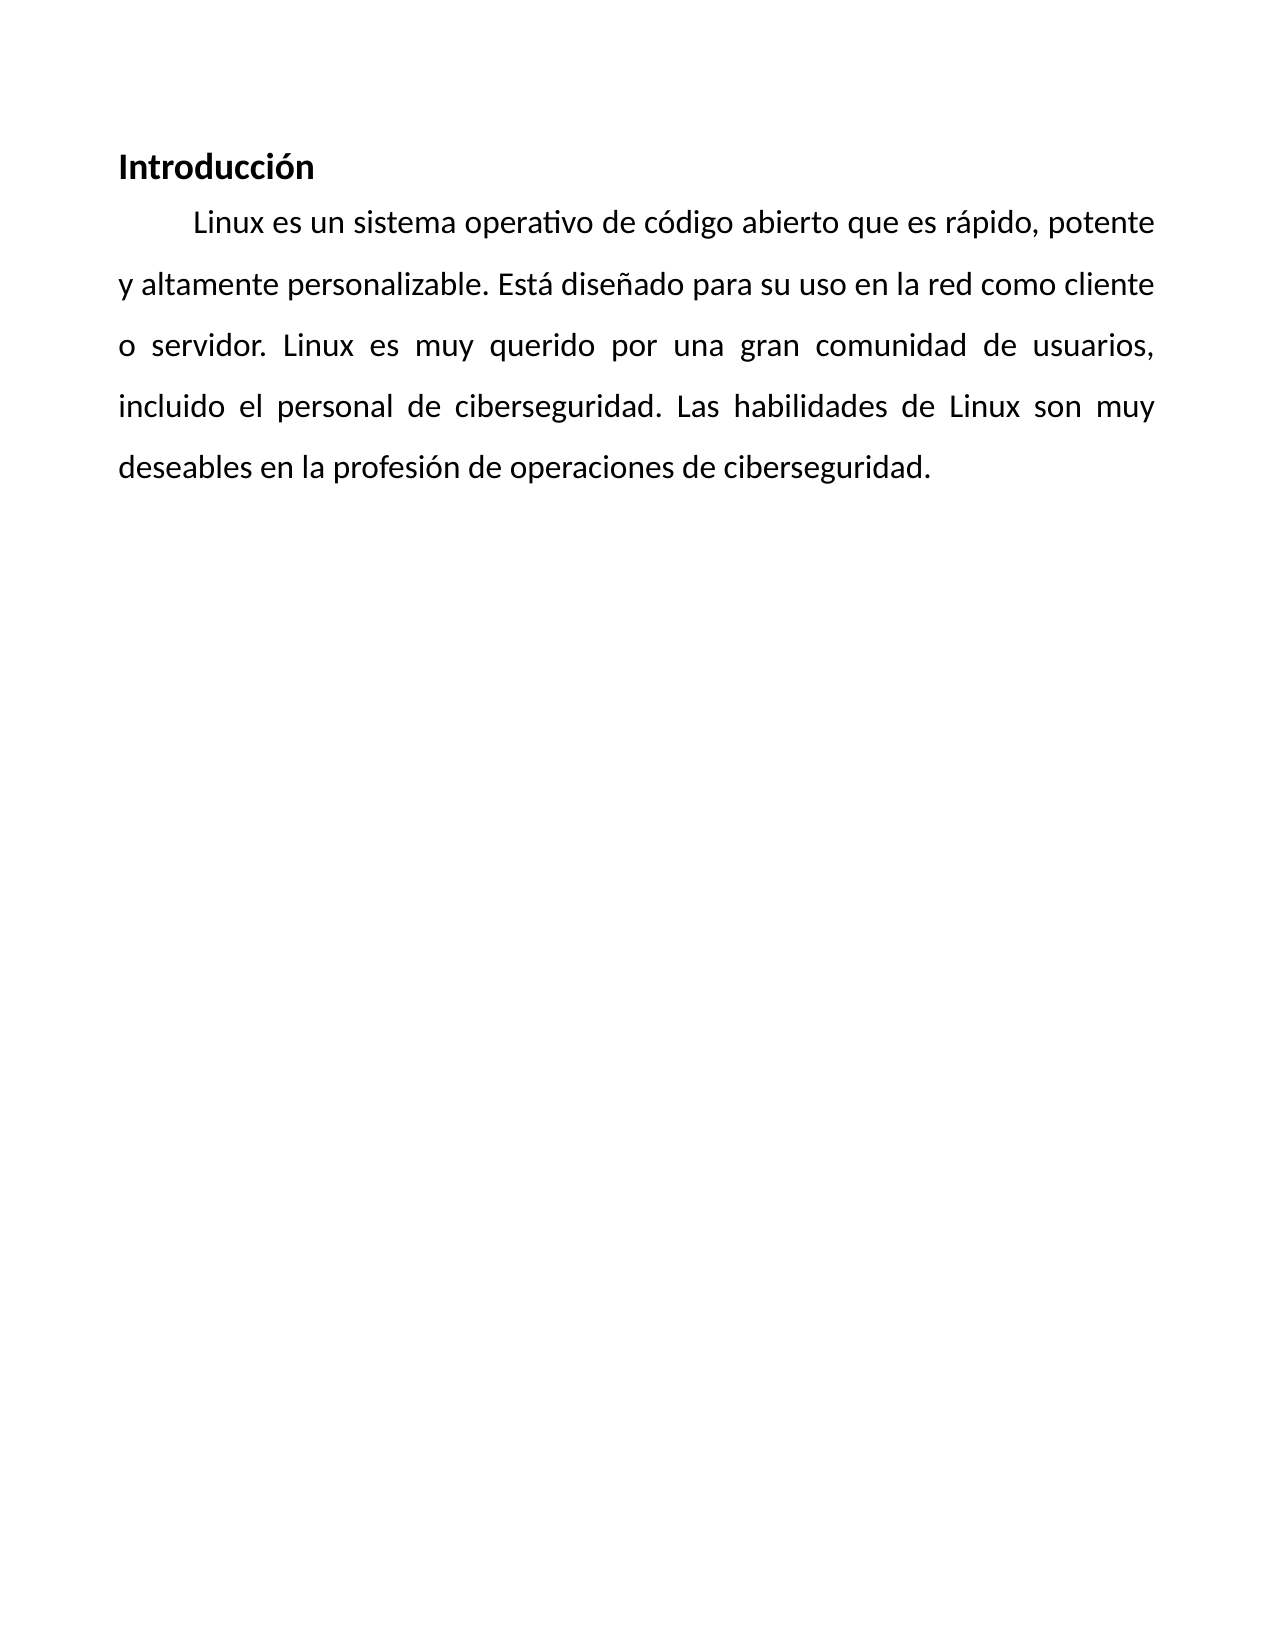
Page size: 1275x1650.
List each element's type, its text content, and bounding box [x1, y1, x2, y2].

text Linux es un sistema operativo de código abierto que es rápido, potente y altamente personalizable. Está diseñado para su uso en la red como cliente o servidor. Linux es muy querido por una gran comunidad de usuarios, incluido el personal de ciberseguridad. Las habilidades de Linux son muy deseables en la profesión de operaciones de ciberseguridad. [118, 201, 1157, 486]
subtitle Introducción [118, 143, 1157, 189]
